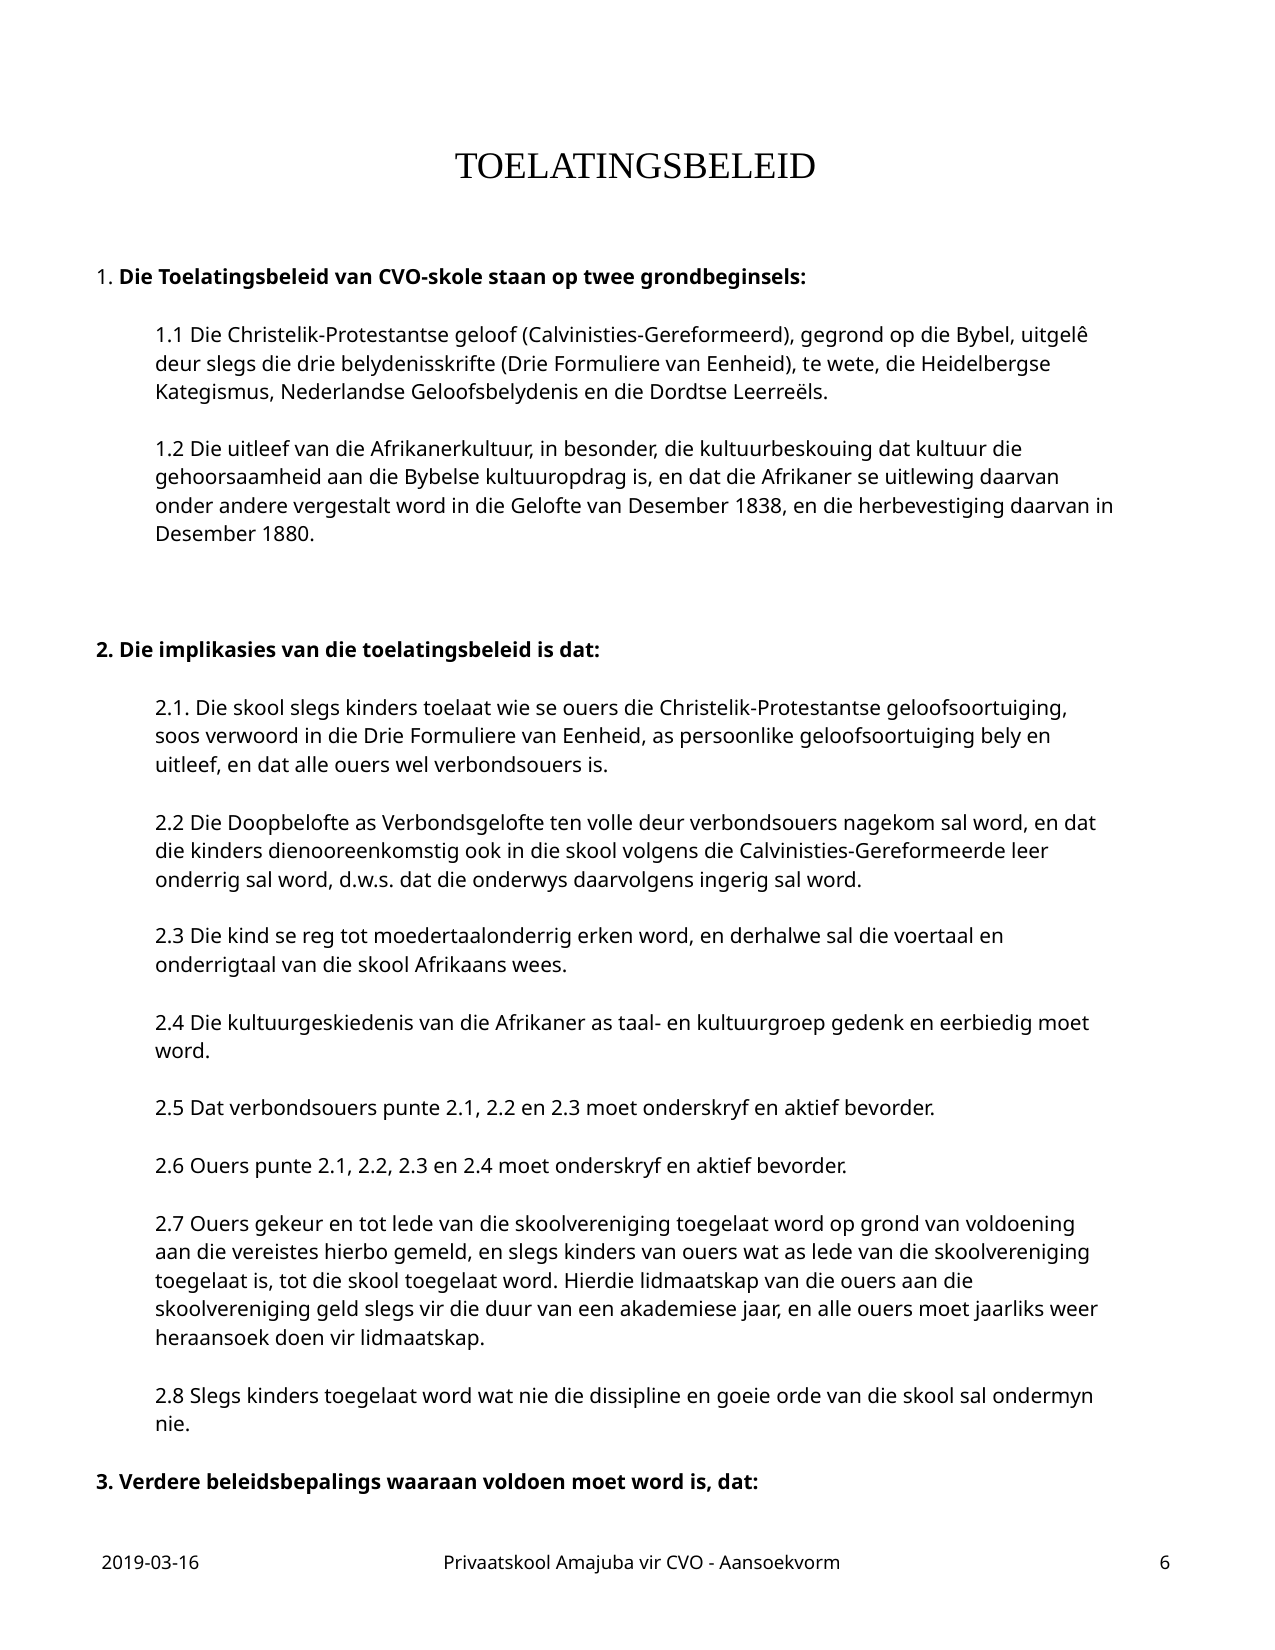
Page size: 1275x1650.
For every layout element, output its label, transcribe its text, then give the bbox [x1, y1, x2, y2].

text 2. Die implikasies van die toelatingsbeleid is dat: [96, 635, 1175, 663]
text 2.2 Die Doopbelofte as Verbondsgelofte ten volle deur verbondsouers nagekom sal word, en dat die kinders dienooreenkomstig ook in die skool volgens die Calvinisties-Gereformeerde leer onderrig sal word, d.w.s. dat die onderwys daarvolgens ingerig sal word. 2.3 Die kind se reg tot moedertaalonderrig erken word, en derhalwe sal die voertaal en onderrigtaal van die skool Afrikaans wees. [155, 808, 1116, 978]
text 2.1. Die skool slegs kinders toelaat wie se ouers die Christelik-Protestantse geloofsoortuiging, soos verwoord in die Drie Formuliere van Eenheid, as persoonlike geloofsoortuiging bely en uitleef, en dat alle ouers wel verbondsouers is. [155, 693, 1116, 778]
text 2.7 Ouers gekeur en tot lede van die skoolvereniging toegelaat word op grond van voldoening aan die vereistes hierbo gemeld, en slegs kinders van ouers wat as lede van die skoolvereniging toegelaat is, tot die skool toegelaat word. Hierdie lidmaatskap van die ouers aan die skoolvereniging geld slegs vir die duur van een akademiese jaar, en alle ouers moet jaarliks weer heraansoek doen vir lidmaatskap. [155, 1209, 1116, 1351]
text 1.1 Die Christelik-Protestantse geloof (Calvinisties-Gereformeerd), gegrond op die Bybel, uitgelê deur slegs die drie belydenisskrifte (Drie Formuliere van Eenheid), te wete, die Heidelbergse Kategismus, Nederlandse Geloofsbelydenis en die Dordtse Leerreëls. 1.2 Die uitleef van die Afrikanerkultuur, in besonder, die kultuurbeskouing dat kultuur die gehoorsaamheid aan die Bybelse kultuuropdrag is, en dat die Afrikaner se uitlewing daarvan onder andere vergestalt word in die Gelofte van Desember 1838, en die herbevestiging daarvan in Desember 1880. [155, 320, 1116, 548]
text 2.6 Ouers punte 2.1, 2.2, 2.3 en 2.4 moet onderskryf en aktief bevorder. [155, 1151, 1116, 1179]
text 3. Verdere beleidsbepalings waaraan voldoen moet word is, dat: [96, 1467, 1175, 1496]
subtitle TOELATINGSBELEID [96, 143, 1175, 186]
text 1. Die Toelatingsbeleid van CVO-skole staan op twee grondbeginsels: [96, 262, 1175, 291]
text 2.8 Slegs kinders toegelaat word wat nie die dissipline en goeie orde van die skool sal ondermyn nie. [155, 1381, 1116, 1438]
text 2.4 Die kultuurgeskiedenis van die Afrikaner as taal- en kultuurgroep gedenk en eerbiedig moet word. 2.5 Dat verbondsouers punte 2.1, 2.2 en 2.3 moet onderskryf en aktief bevorder. [155, 1008, 1116, 1122]
